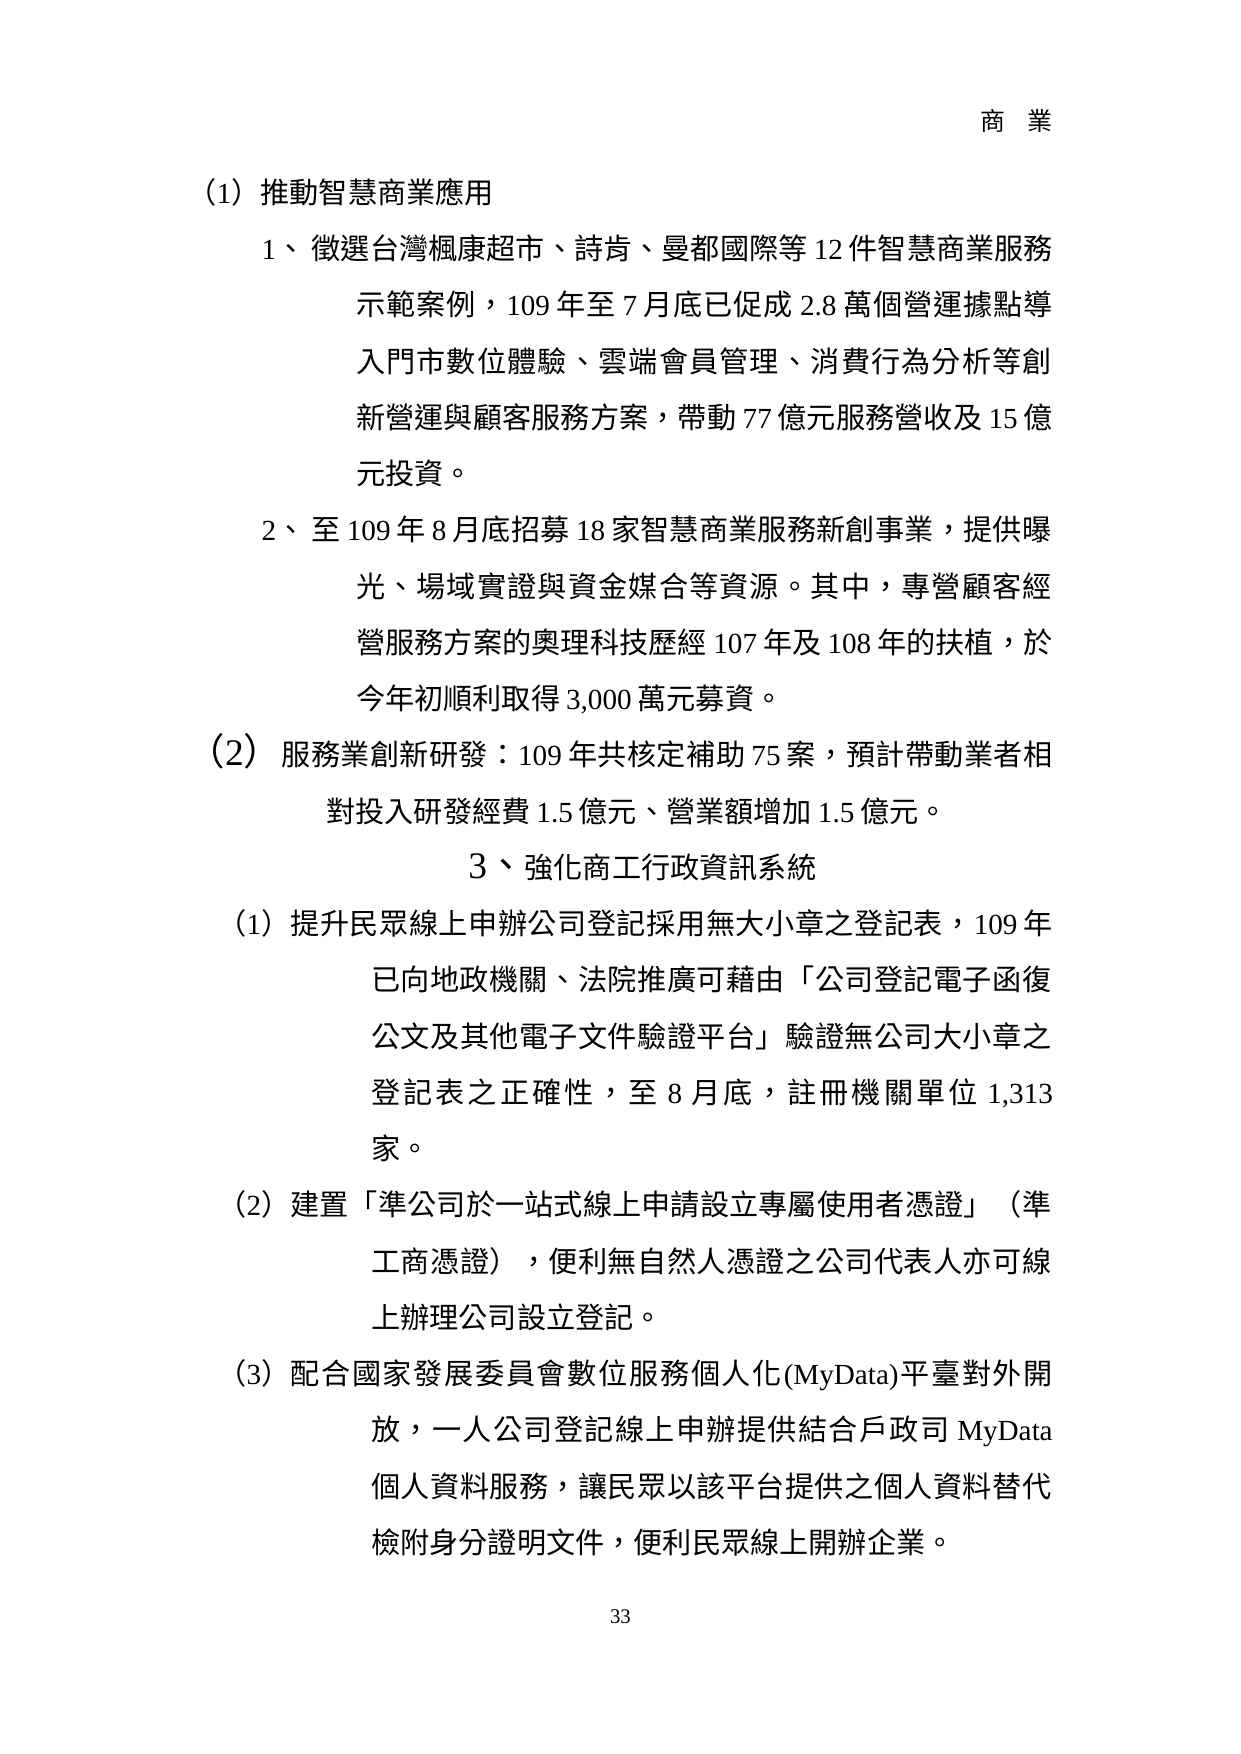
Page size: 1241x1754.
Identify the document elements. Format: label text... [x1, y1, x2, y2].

list 至109年8月底招募18家智慧商業服務新創事業，提供曝光、場域實證與資金媒合等資源。其中，專營顧客經營服務方案的奧理科技歷經107年及108年的扶植，於今年初順利取得3,000萬元募資。 [261, 496, 1053, 721]
list 服務業創新研發：109年共核定補助75案，預計帶動業者相對投入研發經費1.5億元、營業額增加1.5億元。 [187, 721, 1053, 833]
list 強化商工行政資訊系統 [468, 833, 1053, 889]
list 配合國家發展委員會數位服務個人化(MyData)平臺對外開放，一人公司登記線上申辦提供結合戶政司MyData個人資料服務，讓民眾以該平台提供之個人資料替代檢附身分證明文件，便利民眾線上開辦企業。 [217, 1339, 1053, 1564]
list 建置「準公司於一站式線上申請設立專屬使用者憑證」（準工商憑證），便利無自然人憑證之公司代表人亦可線上辦理公司設立登記。 [217, 1171, 1053, 1339]
list 推動智慧商業應用 [187, 158, 1053, 214]
list 提升民眾線上申辦公司登記採用無大小章之登記表，109年已向地政機關、法院推廣可藉由「公司登記電子函復公文及其他電子文件驗證平台」驗證無公司大小章之登記表之正確性，至8月底，註冊機關單位1,313家。 [217, 889, 1053, 1171]
list 徵選台灣楓康超市、詩肯、曼都國際等12件智慧商業服務示範案例，109年至7月底已促成2.8萬個營運據點導入門市數位體驗、雲端會員管理、消費行為分析等創新營運與顧客服務方案，帶動77億元服務營收及15億元投資。 [261, 214, 1053, 496]
